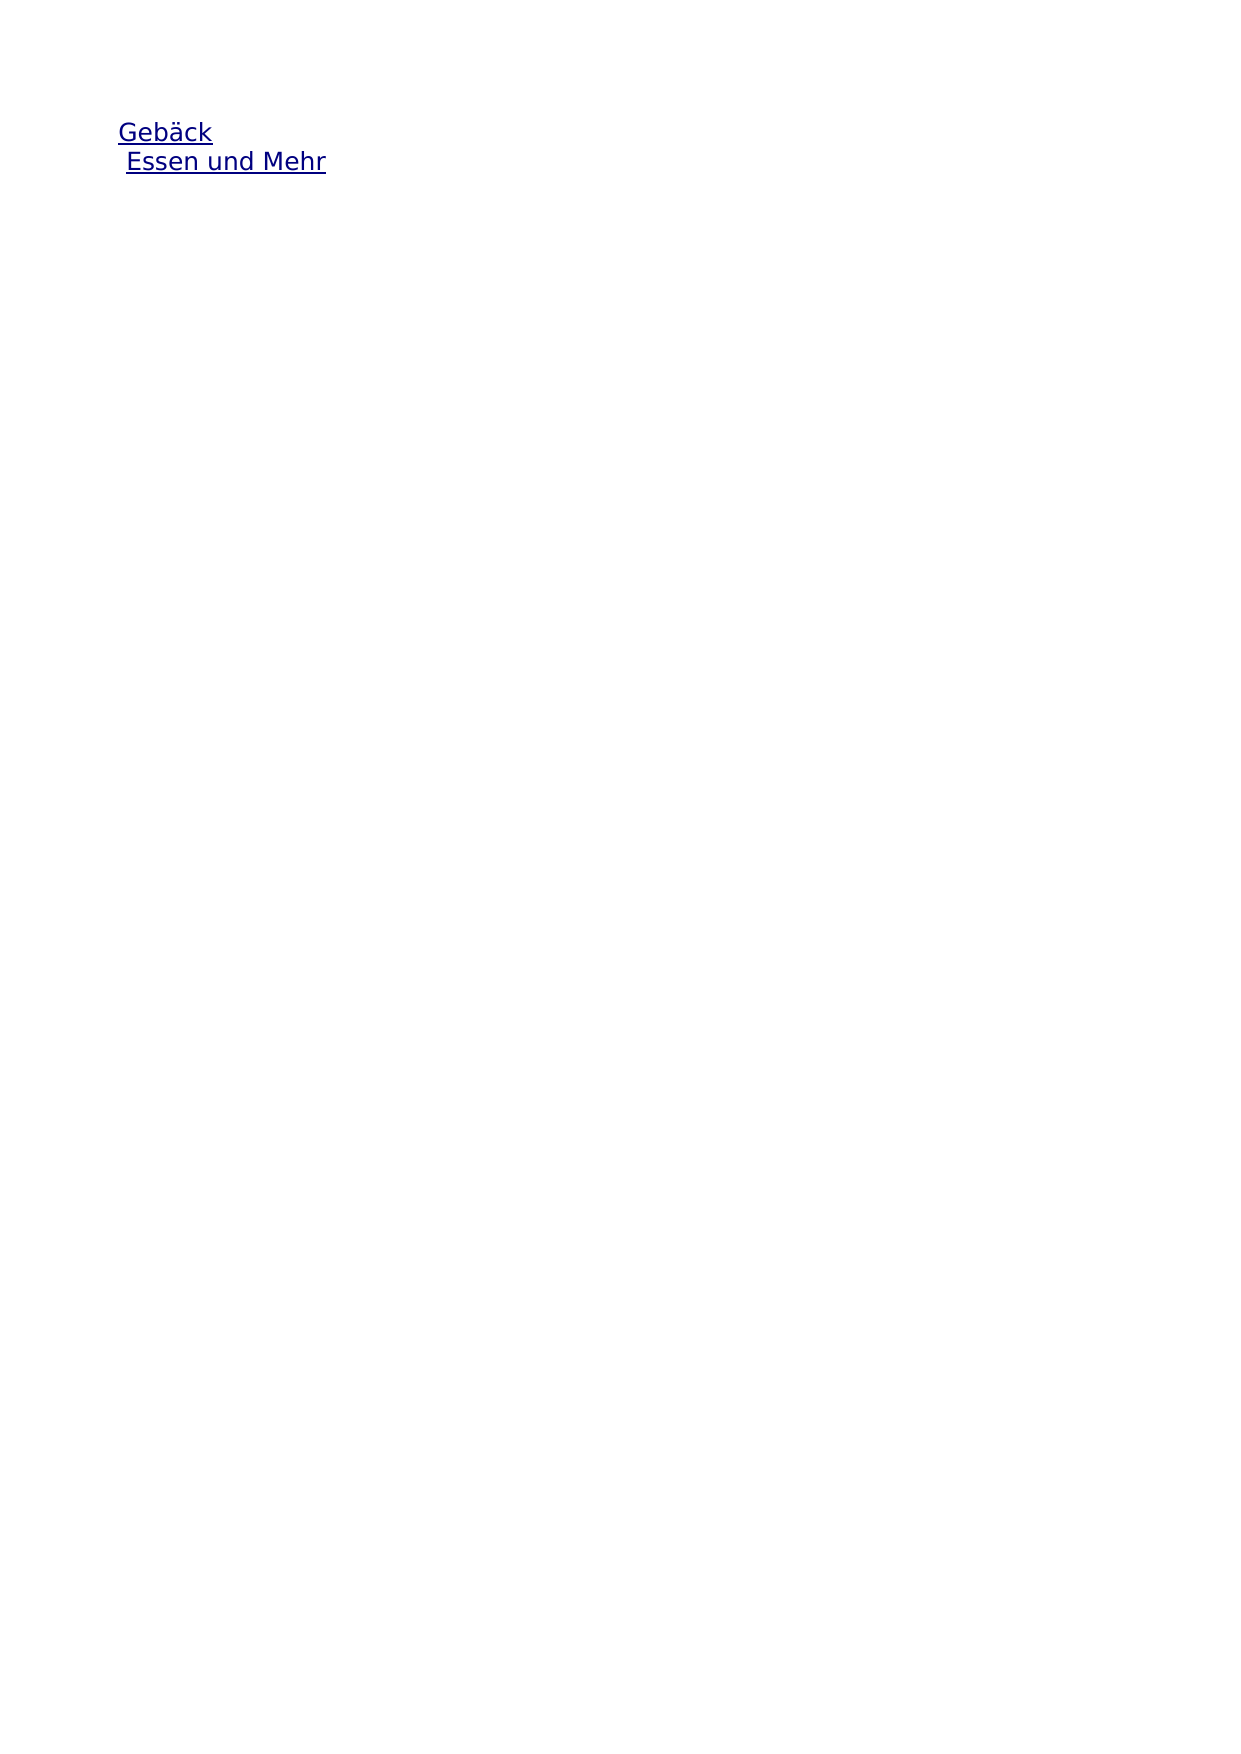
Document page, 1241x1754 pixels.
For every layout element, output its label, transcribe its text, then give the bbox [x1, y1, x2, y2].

text Gebäck Essen und Mehr [118, 118, 1122, 206]
